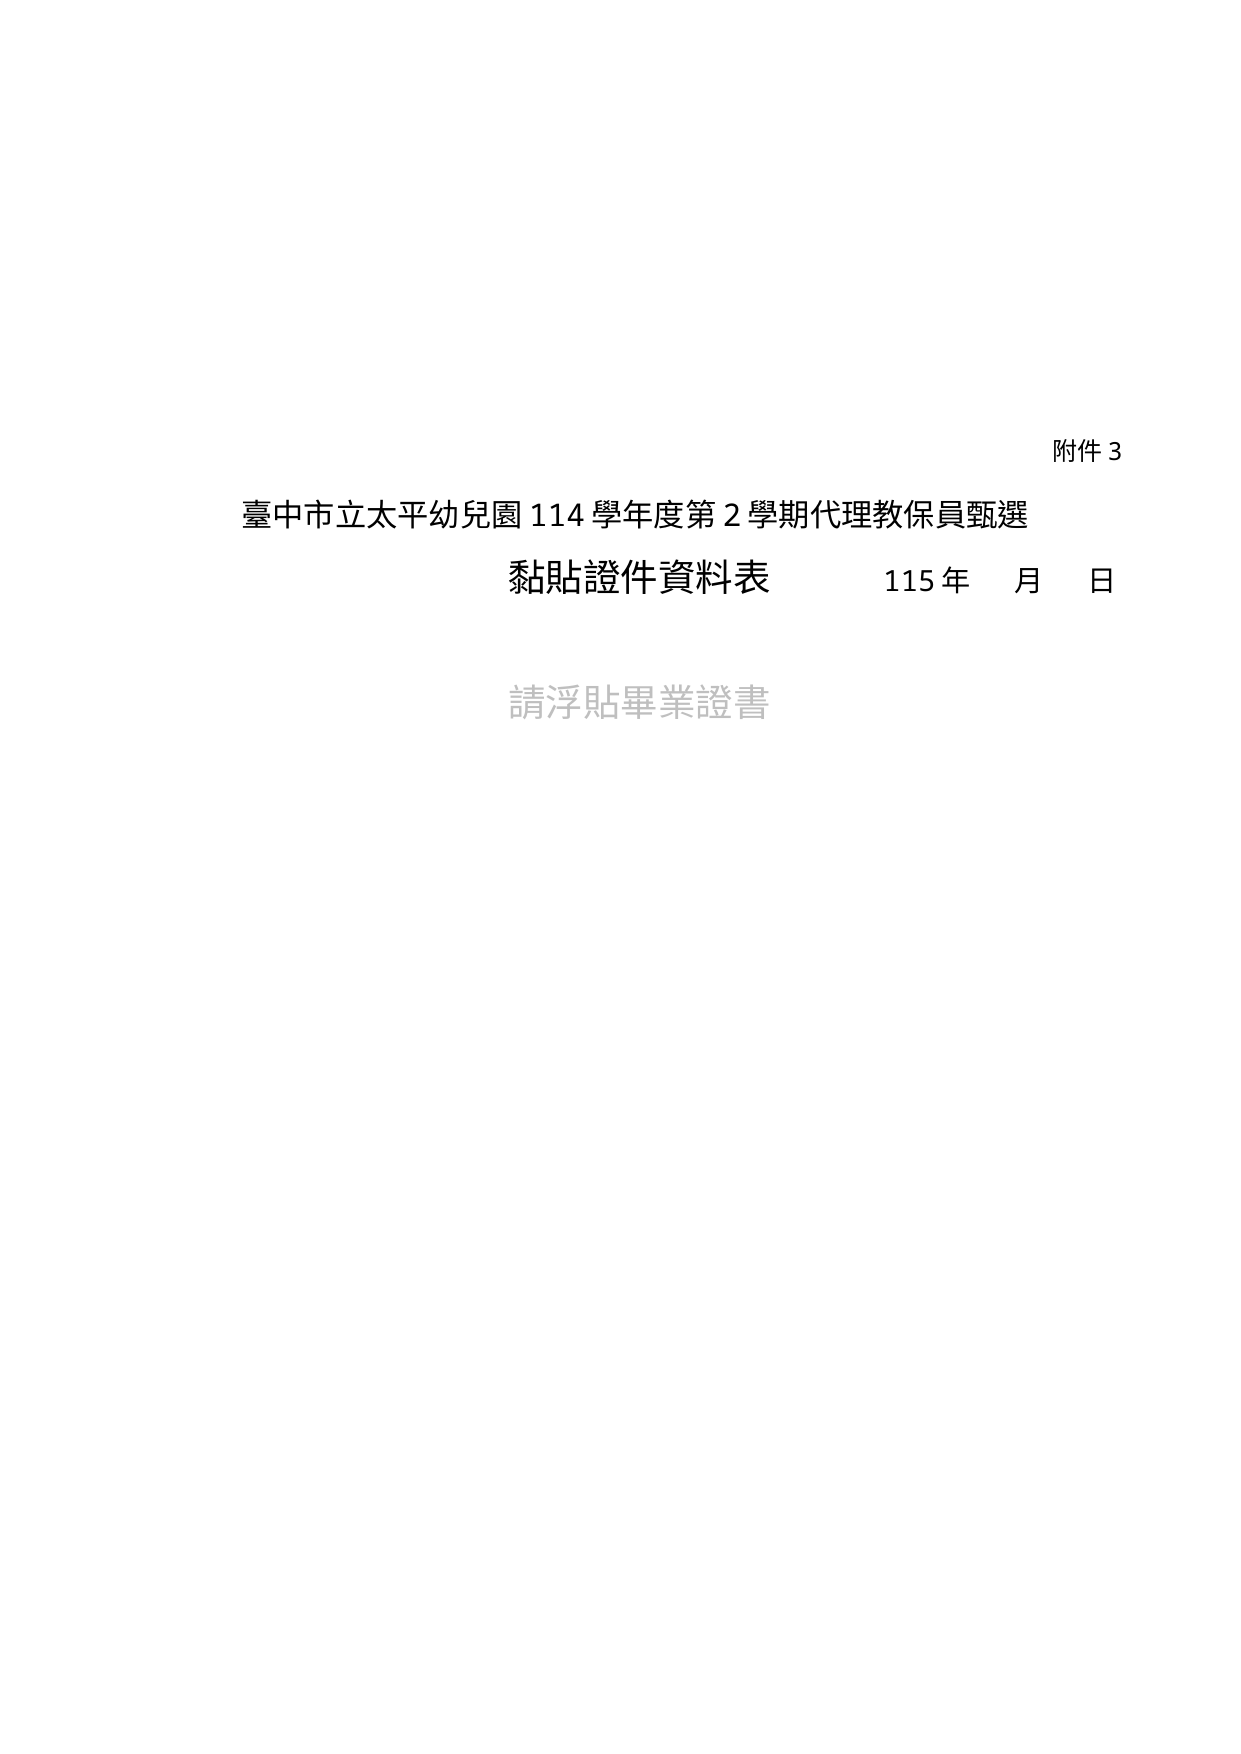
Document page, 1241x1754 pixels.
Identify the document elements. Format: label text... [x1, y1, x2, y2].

text 請浮貼畢業證書 [133, 658, 1122, 721]
text 臺中市立太平幼兒園114學年度第2學期代理教保員甄選 [148, 471, 1122, 533]
text 附件3 [133, 408, 1122, 471]
text 黏貼證件資料表 115年 月 日 [133, 533, 1122, 596]
